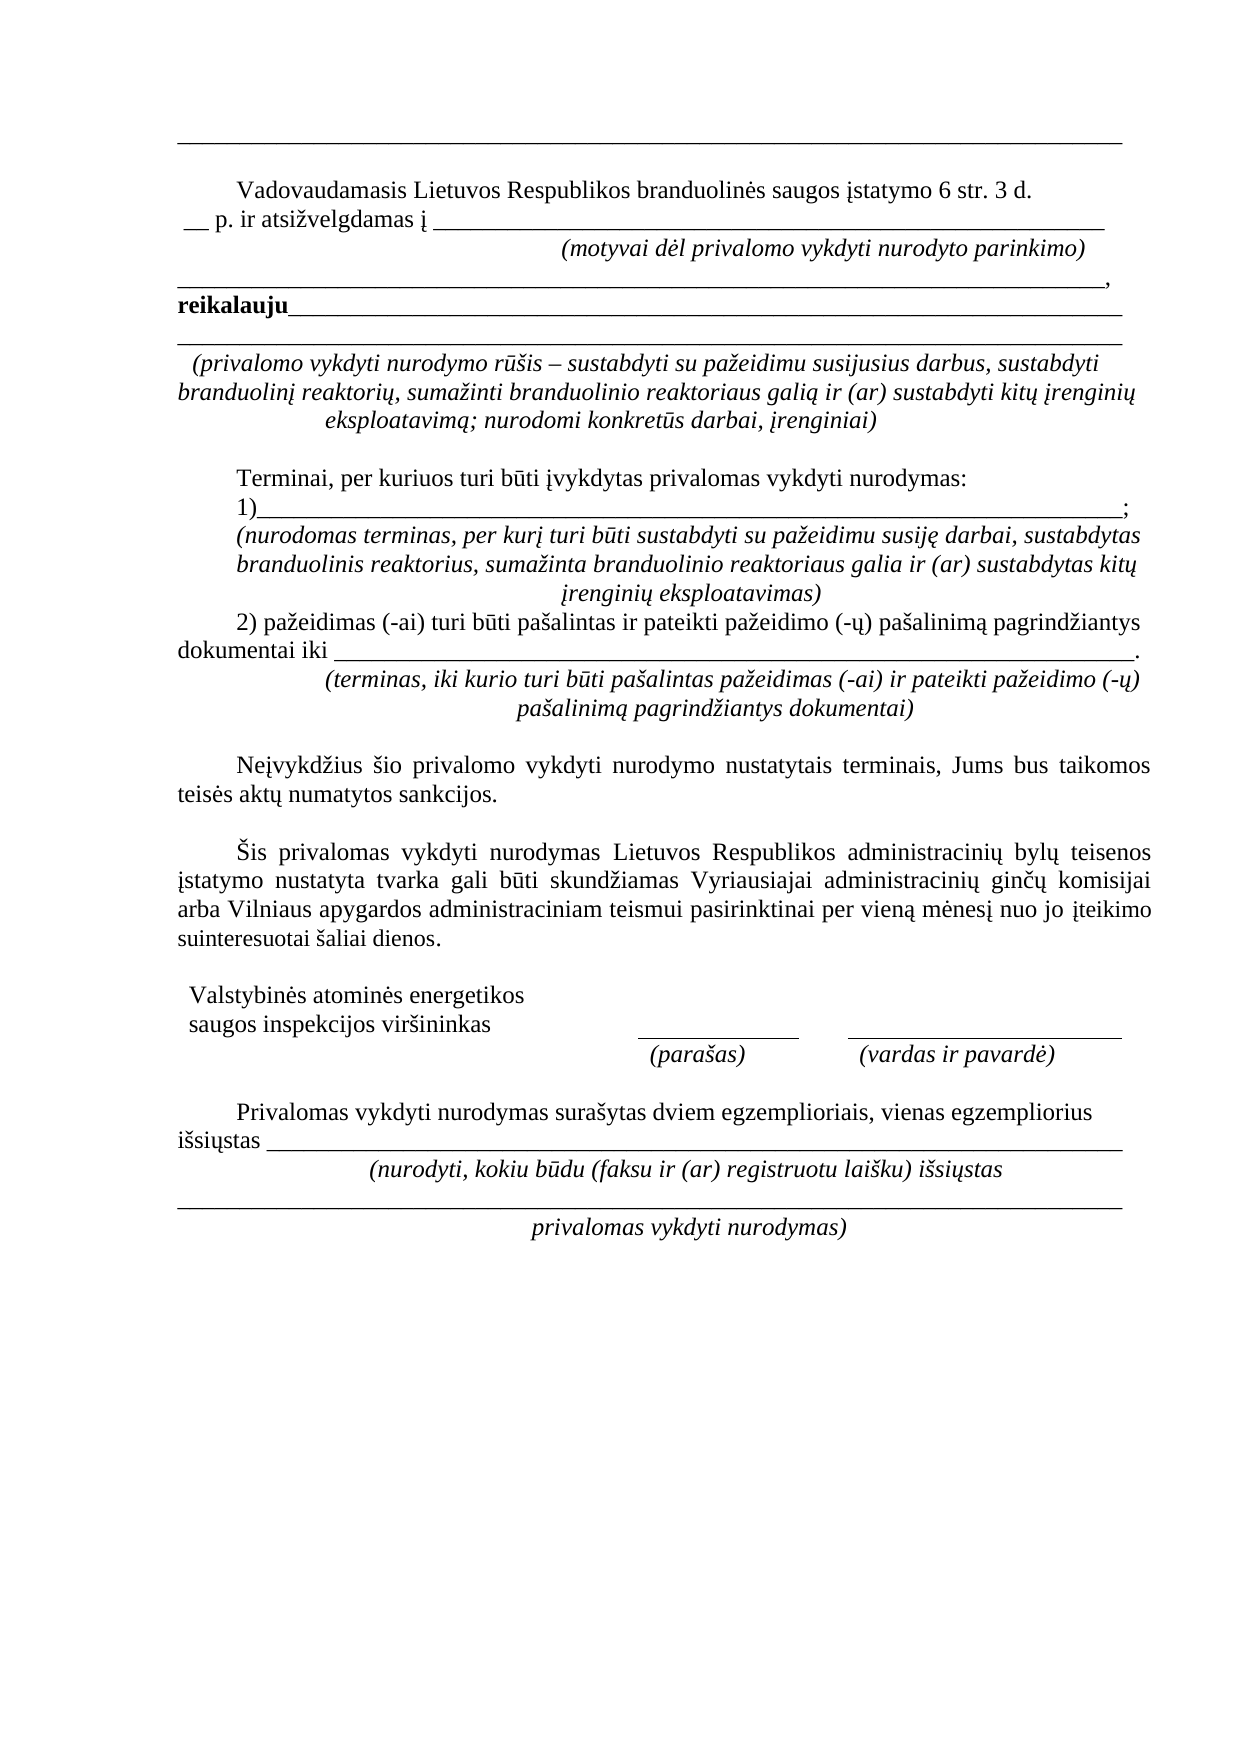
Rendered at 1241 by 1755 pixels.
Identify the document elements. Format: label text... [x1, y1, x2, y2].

table_cell (vardas ir pavardė) [848, 1039, 1122, 1068]
text (terminas, iki kurio turi būti pašalintas pažeidimas (-ai) ir pateikti pažeidimo (-ų) [177, 664, 1152, 693]
text (nurodyti, kokiu būdu (faksu ir (ar) registruotu laišku) išsiųstas [177, 1154, 1152, 1183]
text _ [177, 118, 1152, 147]
text 1) ; [177, 492, 1152, 521]
text reikalauju [177, 291, 1152, 319]
text 2) pažeidimas (-ai) turi būti pašalintas ir pateikti pažeidimo (-ų) pašalinimą pagrindžiantys [177, 607, 1152, 636]
text privalomas vykdyti nurodymas) [177, 1212, 1152, 1240]
table_header [565, 981, 638, 1038]
text (privalomo vykdyti nurodymo rūšis – sustabdyti su pažeidimu susijusius darbus, sustabdyti [177, 348, 1152, 377]
table_cell [177, 1038, 565, 1068]
text branduolinis reaktorius, sumažinta branduolinio reaktoriaus galia ir (ar) sustabdytas kitų [177, 549, 1152, 578]
text Šis privalomas vykdyti nurodymas Lietuvos Respublikos administracinių bylų teisenos įstatymo nustatyta tvarka gali būti skundžiamas Vyriausiajai administracinių ginčų komisijai arba Vilniaus apygardos administraciniam teismui pasirinktinai per vieną mėnesį nuo jo įteikimo suinteresuotai šaliai dienos. [177, 837, 1152, 952]
text dokumentai iki ________________________________________________________________. [177, 636, 1152, 664]
table_header [638, 981, 799, 1038]
text išsiųstas [177, 1125, 1152, 1154]
text Vadovaudamasis Lietuvos Respublikos branduolinės saugos įstatymo 6 str. 3 d. [177, 176, 1152, 204]
text Privalomas vykdyti nurodymas surašytas dviem egzemplioriais, vienas egzempliorius [177, 1097, 1152, 1125]
text _ [177, 319, 1152, 348]
table_header [848, 981, 1122, 1038]
table_cell [565, 1038, 638, 1068]
text įrenginių eksploatavimas) [177, 578, 1152, 607]
table_cell [799, 1038, 848, 1068]
text eksploatavimą; nurodomi konkretūs darbai, įrenginiai) [177, 406, 1152, 434]
table_header [799, 981, 848, 1038]
text (nurodomas terminas, per kurį turi būti sustabdyti su pažeidimu susiję darbai, sustabdytas [177, 521, 1152, 549]
table_header Valstybinės atominės energetikos saugos inspekcijos viršininkas [177, 981, 565, 1038]
text _ [177, 1183, 1152, 1212]
text __ p. ir atsižvelgdamas į [177, 204, 1152, 233]
table_cell (parašas) [638, 1039, 799, 1068]
text pašalinimą pagrindžiantys dokumentai) [177, 693, 1152, 722]
text _ , [177, 262, 1152, 291]
text (motyvai dėl privalomo vykdyti nurodyto parinkimo) [177, 233, 1152, 262]
text branduolinį reaktorių, sumažinti branduolinio reaktoriaus galią ir (ar) sustabdyti kitų įrenginių [177, 377, 1152, 406]
text Terminai, per kuriuos turi būti įvykdytas privalomas vykdyti nurodymas: [177, 463, 1152, 492]
text Neįvykdžius šio privalomo vykdyti nurodymo nustatytais terminais, Jums bus taikomos teisės aktų numatytos sankcijos. [177, 751, 1152, 808]
